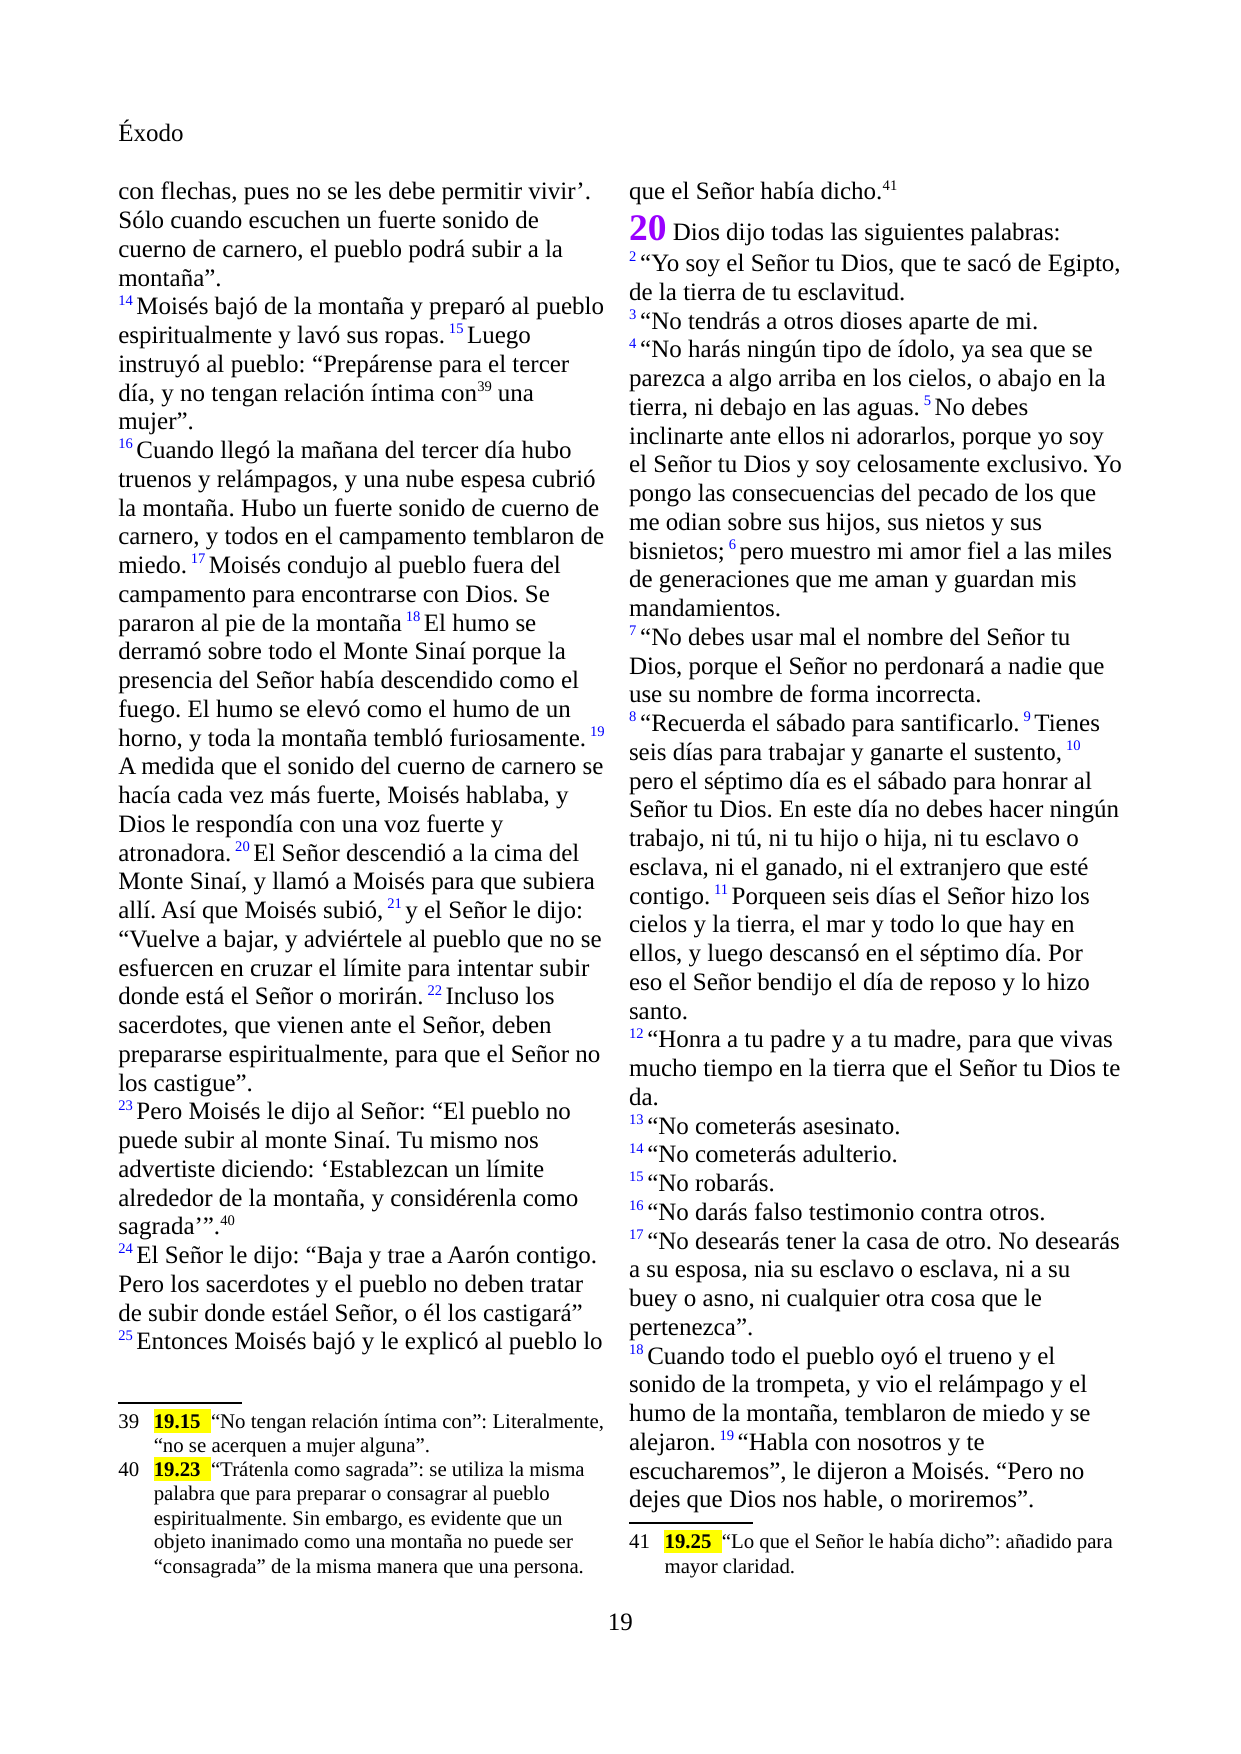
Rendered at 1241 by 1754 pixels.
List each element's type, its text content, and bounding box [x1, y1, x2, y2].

text 2 “Yo soy el Señor tu Dios, que te sacó de Egipto, de la tierra de tu esclavitud. [629, 248, 1122, 306]
text 25 Entonces Moisés bajó y le explicó al pueblo lo [118, 1326, 611, 1355]
text 19.23 “Trátenla como sagrada”: se utiliza la misma palabra que para preparar o consagrar al pueblo espiritualmente. Sin embargo, es evidente que un objeto inanimado como una montaña no puede ser “consagrada” de la misma manera que una persona. [118, 1457, 611, 1578]
text 12 “Honra a tu padre y a tu madre, para que vivas mucho tiempo en la tierra que el Señor tu Dios te da. [629, 1024, 1122, 1111]
text 8 “Recuerda el sábado para santificarlo. 9 Tienes seis días para trabajar y ganarte el sustento, 10 pero el séptimo día es el sábado para honrar al Señor tu Dios. En este día no debes hacer ningún trabajo, ni tú, ni tu hijo o hija, ni tu esclavo o esclava, ni el ganado, ni el extranjero que esté contigo. 11 Porqueen seis días el Señor hizo los cielos y la tierra, el mar y todo lo que hay en ellos, y luego descansó en el séptimo día. Por eso el Señor bendijo el día de reposo y lo hizo santo. [629, 708, 1122, 1024]
text 18 Cuando todo el pueblo oyó el trueno y el sonido de la trompeta, y vio el relámpago y el humo de la montaña, temblaron de miedo y se alejaron. 19 “Habla con nosotros y te escucharemos”, le dijeron a Moisés. “Pero no dejes que Dios nos hable, o moriremos”. [629, 1341, 1122, 1513]
text 3 “No tendrás a otros dioses aparte de mi. [629, 306, 1122, 334]
text 4 “No harás ningún tipo de ídolo, ya sea que se parezca a algo arriba en los cielos, o abajo en la tierra, ni debajo en las aguas. 5 No debes inclinarte ante ellos ni adorarlos, porque yo soy el Señor tu Dios y soy celosamente exclusivo. Yo pongo las consecuencias del pecado de los que me odian sobre sus hijos, sus nietos y sus bisnietos; 6 pero muestro mi amor fiel a las miles de generaciones que me aman y guardan mis mandamientos. [629, 334, 1122, 622]
text 14 Moisés bajó de la montaña y preparó al pueblo espiritualmente y lavó sus ropas. 15 Luego instruyó al pueblo: “Prepárense para el tercer día, y no tengan relación íntima con una mujer”. [118, 291, 611, 435]
text 7 “No debes usar mal el nombre del Señor tu Dios, porque el Señor no perdonará a nadie que use su nombre de forma incorrecta. [629, 622, 1122, 708]
text 13 “No cometerás asesinato. [629, 1111, 1122, 1139]
text 15 “No robarás. [629, 1168, 1122, 1197]
text que el Señor había dicho. [629, 176, 1122, 205]
text 24 El Señor le dijo: “Baja y trae a Aarón contigo. Pero los sacerdotes y el pueblo no deben tratar de subir donde estáel Señor, o él los castigará” [118, 1240, 611, 1326]
text 16 Cuando llegó la mañana del tercer día hubo truenos y relámpagos, y una nube espesa cubrió la montaña. Hubo un fuerte sonido de cuerno de carnero, y todos en el campamento temblaron de miedo. 17 Moisés condujo al pueblo fuera del campamento para encontrarse con Dios. Se pararon al pie de la montaña 18 El humo se derramó sobre todo el Monte Sinaí porque la presencia del Señor había descendido como el fuego. El humo se elevó como el humo de un horno, y toda la montaña tembló furiosamente. 19 A medida que el sonido del cuerno de carnero se hacía cada vez más fuerte, Moisés hablaba, y Dios le respondía con una voz fuerte y atronadora. 20 El Señor descendió a la cima del Monte Sinaí, y llamó a Moisés para que subiera allí. Así que Moisés subió, 21 y el Señor le dijo: “Vuelve a bajar, y adviértele al pueblo que no se esfuercen en cruzar el límite para intentar subir donde está el Señor o morirán. 22 Incluso los sacerdotes, que vienen ante el Señor, deben prepararse espiritualmente, para que el Señor no los castigue”. [118, 435, 611, 1096]
text con flechas, pues no se les debe permitir vivir’. Sólo cuando escuchen un fuerte sonido de cuerno de carnero, el pueblo podrá subir a la montaña”. [118, 176, 611, 291]
text 16 “No darás falso testimonio contra otros. [629, 1197, 1122, 1226]
text 17 “No desearás tener la casa de otro. No desearás a su esposa, nia su esclavo o esclava, ni a su buey o asno, ni cualquier otra cosa que le pertenezca”. [629, 1226, 1122, 1341]
text 19.15 “No tengan relación íntima con”: Literalmente, “no se acerquen a mujer alguna”. [118, 1409, 611, 1457]
text 20 Dios dijo todas las siguientes palabras: [629, 205, 1122, 248]
text 23 Pero Moisés le dijo al Señor: “El pueblo no puede subir al monte Sinaí. Tu mismo nos advertiste diciendo: ‘Establezcan un límite alrededor de la montaña, y considérenla como sagrada’”. [118, 1096, 611, 1240]
text 14 “No cometerás adulterio. [629, 1139, 1122, 1168]
text 19.25 “Lo que el Señor le había dicho”: añadido para mayor claridad. [629, 1529, 1122, 1578]
